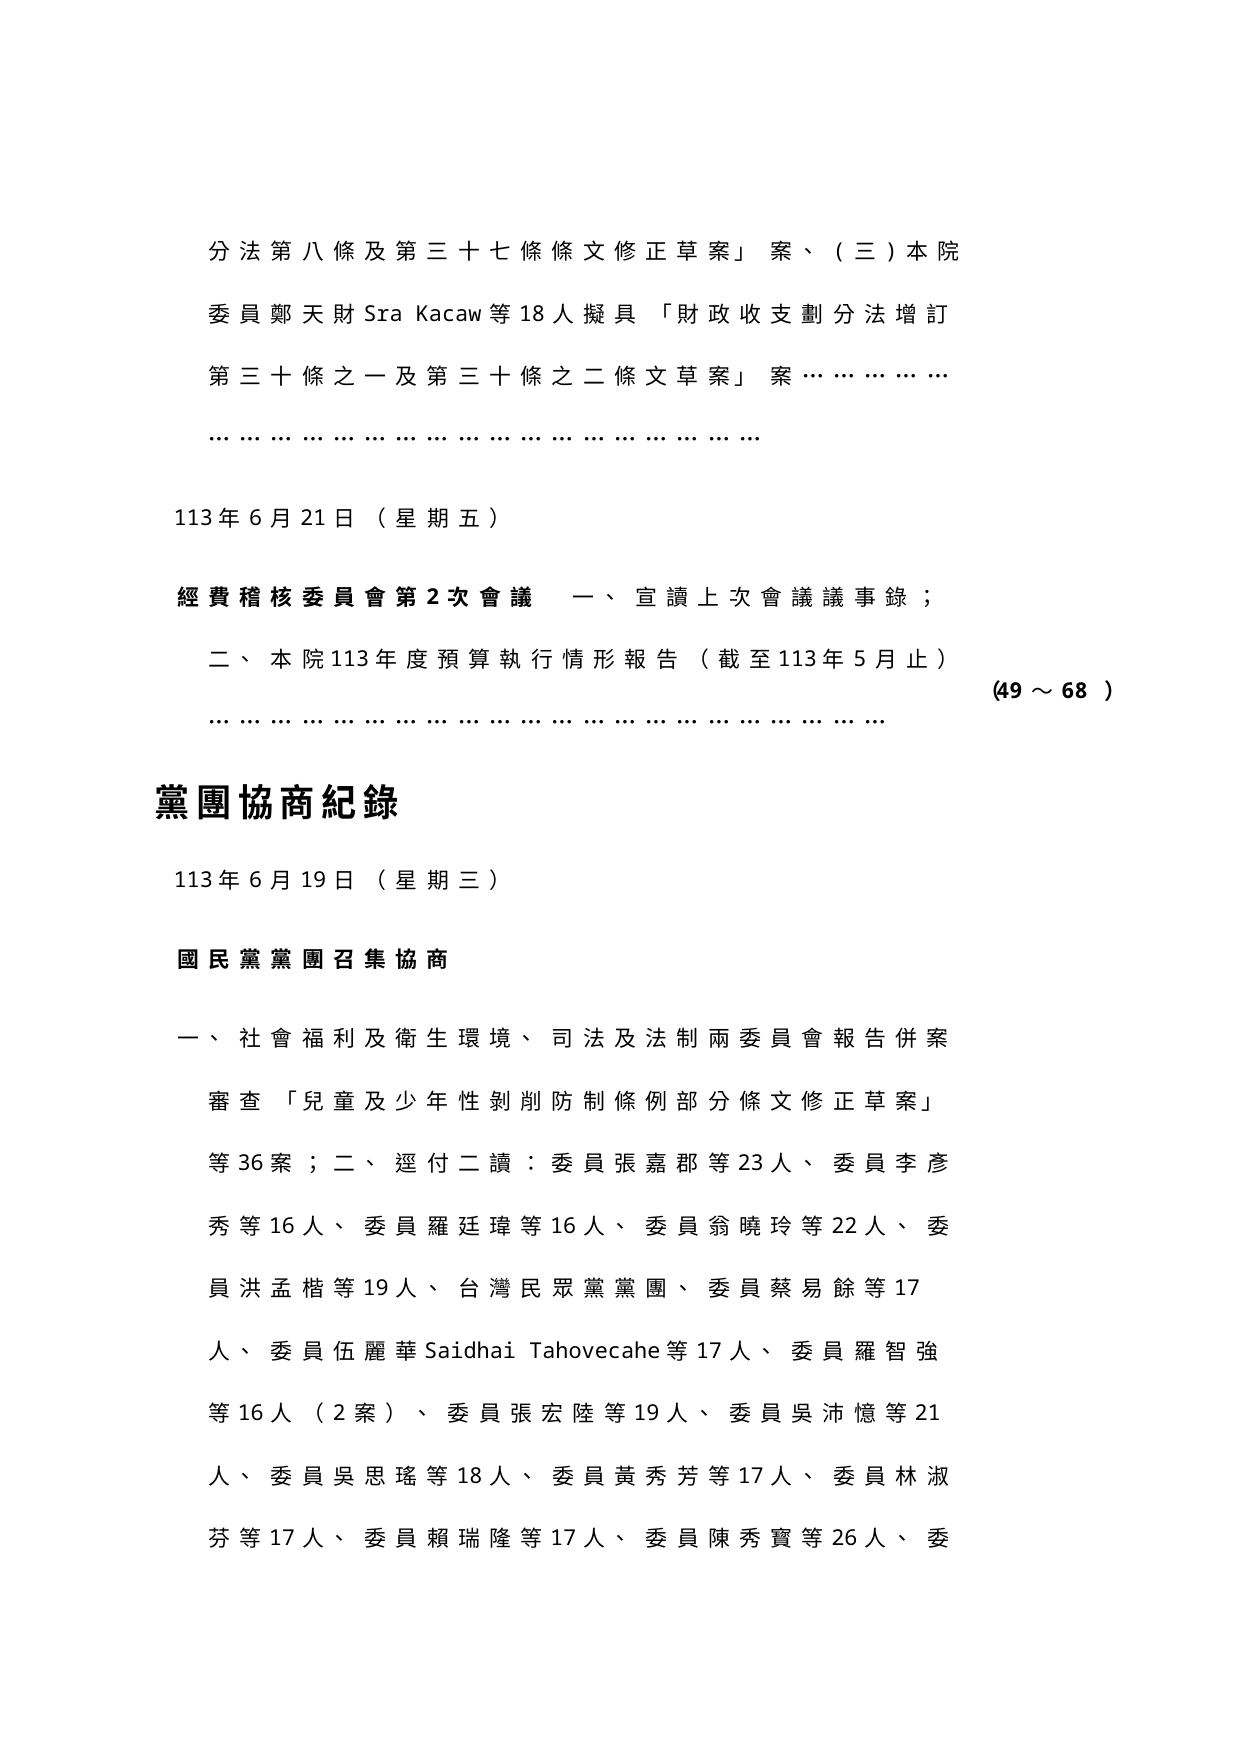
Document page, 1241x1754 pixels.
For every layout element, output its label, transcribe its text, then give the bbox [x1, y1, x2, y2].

table_cell ） [1091, 565, 1108, 752]
table_cell ～ [1023, 565, 1053, 752]
table_cell ） [1091, 1006, 1108, 1568]
table_cell 113年6月21日（星期五） [150, 469, 1108, 564]
table_cell 分法第八條及第三十七條條文修正草案」案、(三)本院委員鄭天財Sra Kacaw等18人擬具「財政收支劃分法增訂第三十條之一及第三十條之二條文草案」案…………………………………………………………… [150, 219, 967, 469]
table_cell 1 [986, 1006, 1023, 1568]
table_cell [1023, 1006, 1053, 1568]
table_cell 1 [986, 219, 1023, 469]
table_cell 黨團協商紀錄 [150, 752, 1108, 848]
table_cell 一、社會福利及衛生環境、司法及法制兩委員會報告併案審查「兒童及少年性剝削防制條例部分條文修正草案」等36案；二、逕付二讀：委員張嘉郡等23人、委員李彥秀等16人、委員羅廷瑋等16人、委員翁曉玲等22人、委員洪孟楷等19人、台灣民眾黨黨團、委員蔡易餘等17人、委員伍麗華Saidhai Tahovecahe等17人、委員羅智強等16人（2案）、委員張宏陸等19人、委員吳沛憶等21人、委員吳思瑤等18人、委員黃秀芳等17人、委員林淑芬等17人、委員賴瑞隆等17人、委員陳秀寳等26人、委 [150, 1006, 967, 1568]
table_cell 經費稽核委員會第2次會議 一、宣讀上次會議議事錄；二、本院113年度預算執行情形報告（截至113年5月止）………………………………………………………… [150, 565, 967, 752]
table_cell 49 [986, 565, 1023, 752]
table_cell ） [1091, 219, 1108, 469]
table_cell [1053, 219, 1091, 469]
table_cell 國民黨黨團召集協商 [150, 927, 1108, 1006]
table_cell [1053, 1006, 1091, 1568]
table_cell （ [967, 1006, 986, 1568]
table_cell 68 [1053, 565, 1091, 752]
table_cell [1023, 219, 1053, 469]
table_cell 113年6月19日（星期三） [150, 848, 1108, 927]
table_cell （ [967, 565, 986, 752]
table_cell （ [967, 219, 986, 469]
